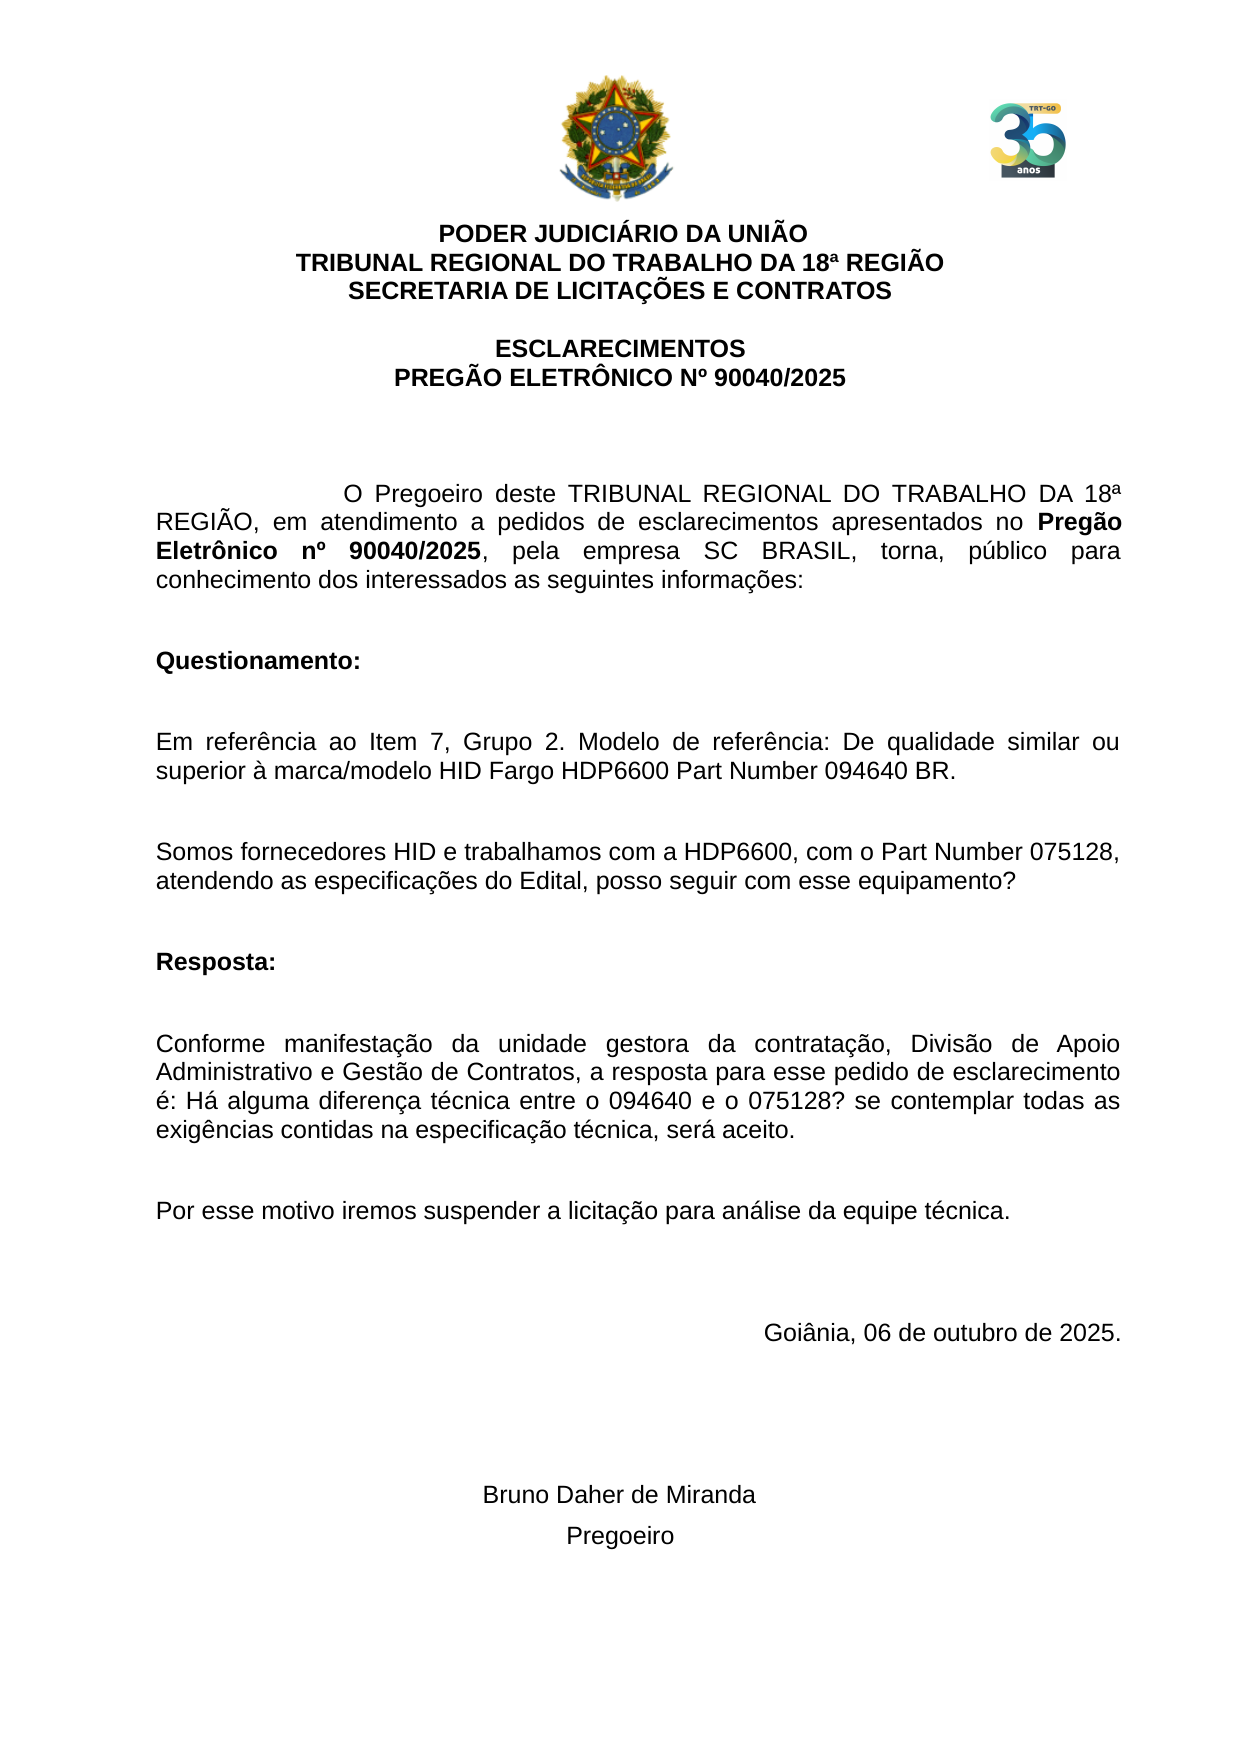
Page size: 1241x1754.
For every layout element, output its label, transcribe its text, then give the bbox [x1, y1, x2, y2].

text Pregoeiro [118, 1521, 1122, 1550]
text PREGÃO ELETRÔNICO Nº 90040/2025 [118, 363, 1122, 391]
text Por esse motivo iremos suspender a licitação para análise da equipe técnica. [156, 1196, 1122, 1225]
text Em referência ao Item 7, Grupo 2. Modelo de referência: De qualidade similar ou superior à marca/modelo HID Fargo HDP6600 Part Number 094640 BR. [156, 727, 1122, 785]
text Conforme manifestação da unidade gestora da contratação, Divisão de Apoio Administrativo e Gestão de Contratos, a resposta para esse pedido de esclarecimento é: Há alguma diferença técnica entre o 094640 e o 075128? se contemplar todas as exigências contidas na especificação técnica, será aceito. [156, 1028, 1122, 1143]
text Somos fornecedores HID e trabalhamos com a HDP6600, com o Part Number 075128, atendendo as especificações do Edital, posso seguir com esse equipamento? [156, 837, 1122, 895]
text O Pregoeiro deste TRIBUNAL REGIONAL DO TRABALHO DA 18ª REGIÃO, em atendimento a pedidos de esclarecimentos apresentados no Pregão Eletrônico nº 90040/2025, pela empresa SC BRASIL, torna, público para conhecimento dos interessados as seguintes informações: [156, 478, 1122, 593]
text Resposta: [156, 947, 1122, 976]
text ESCLARECIMENTOS [116, 334, 1124, 363]
text Bruno Daher de Miranda [117, 1480, 1122, 1509]
text Questionamento: [156, 646, 1122, 675]
text Goiânia, 06 de outubro de 2025. [156, 1318, 1122, 1347]
